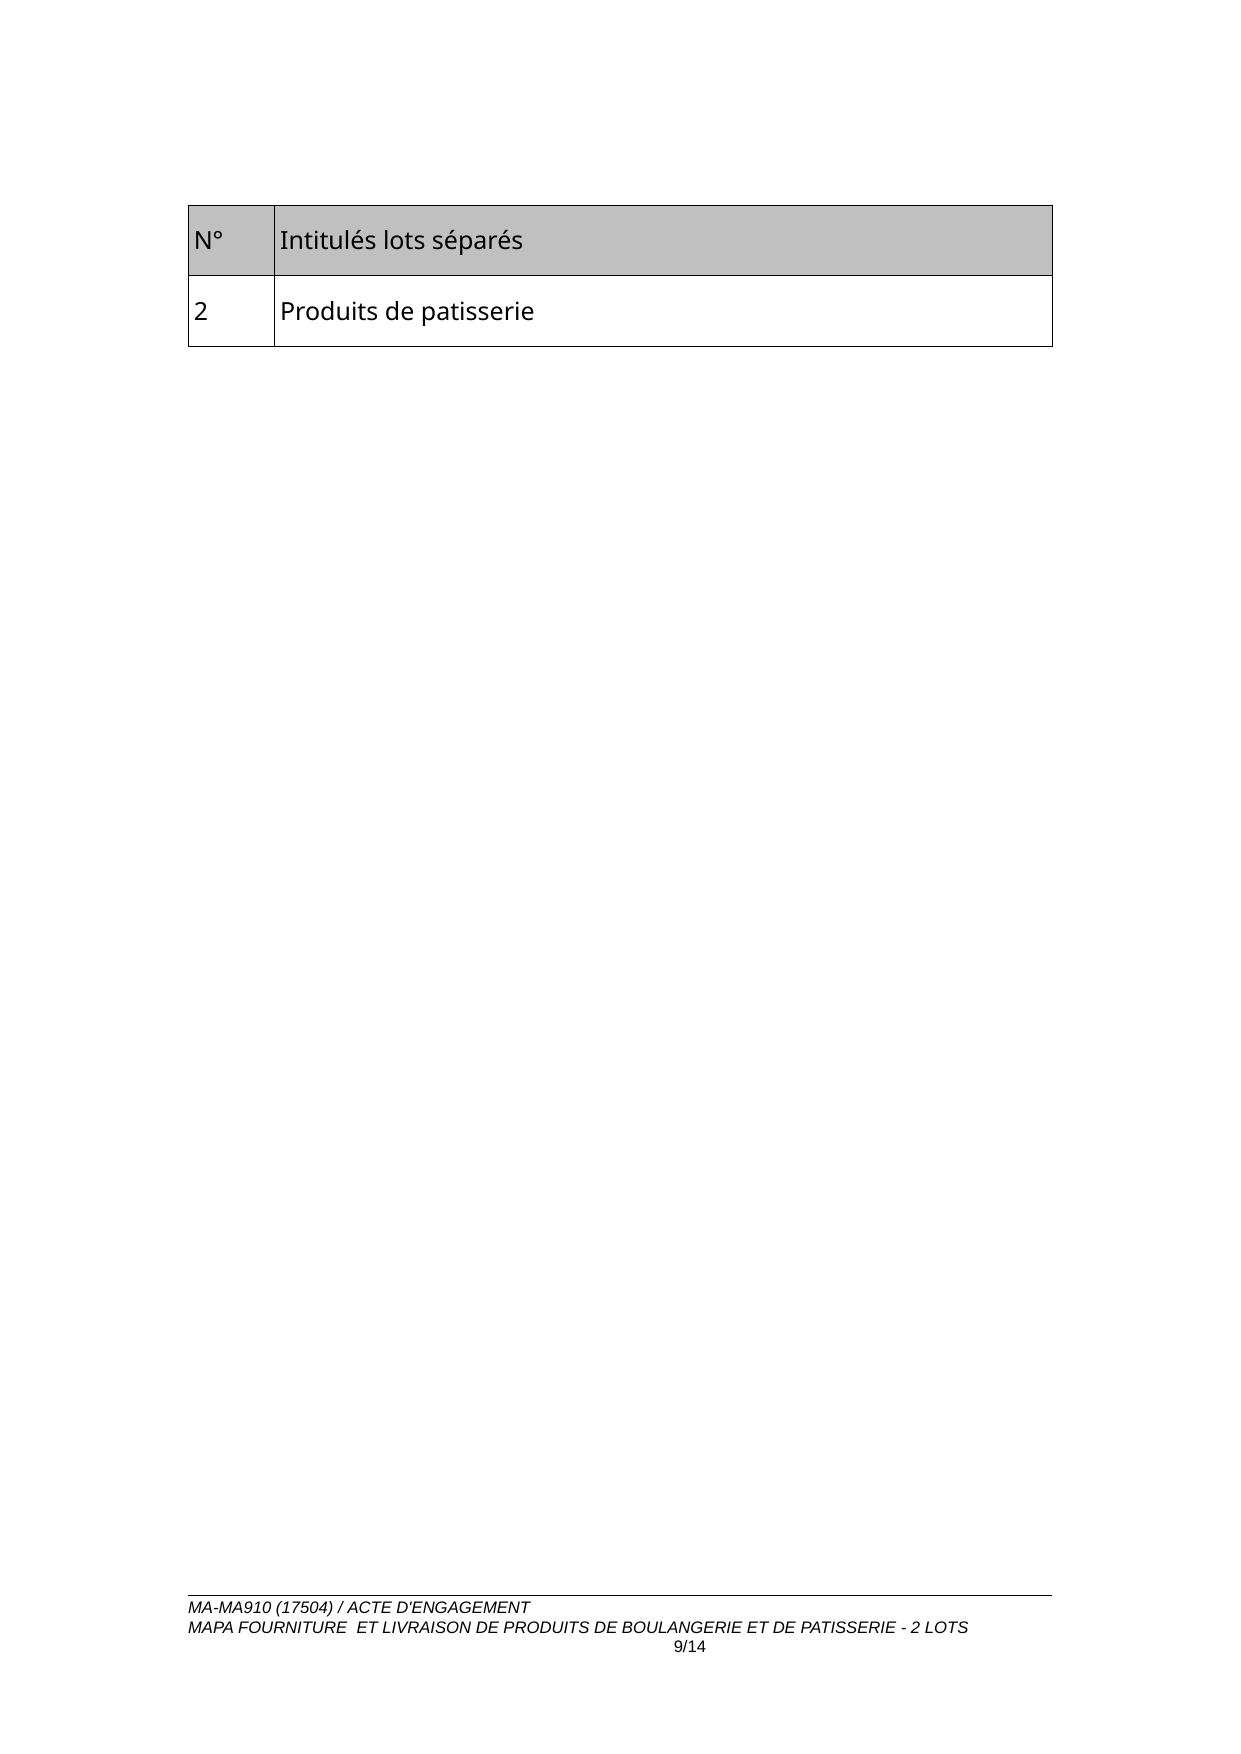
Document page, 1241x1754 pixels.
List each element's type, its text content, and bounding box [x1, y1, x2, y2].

table_cell 2 [189, 276, 274, 346]
table_cell Produits de patisserie [275, 276, 1052, 346]
table_header N° [189, 206, 274, 275]
table_header Intitulés lots séparés [275, 206, 1052, 275]
